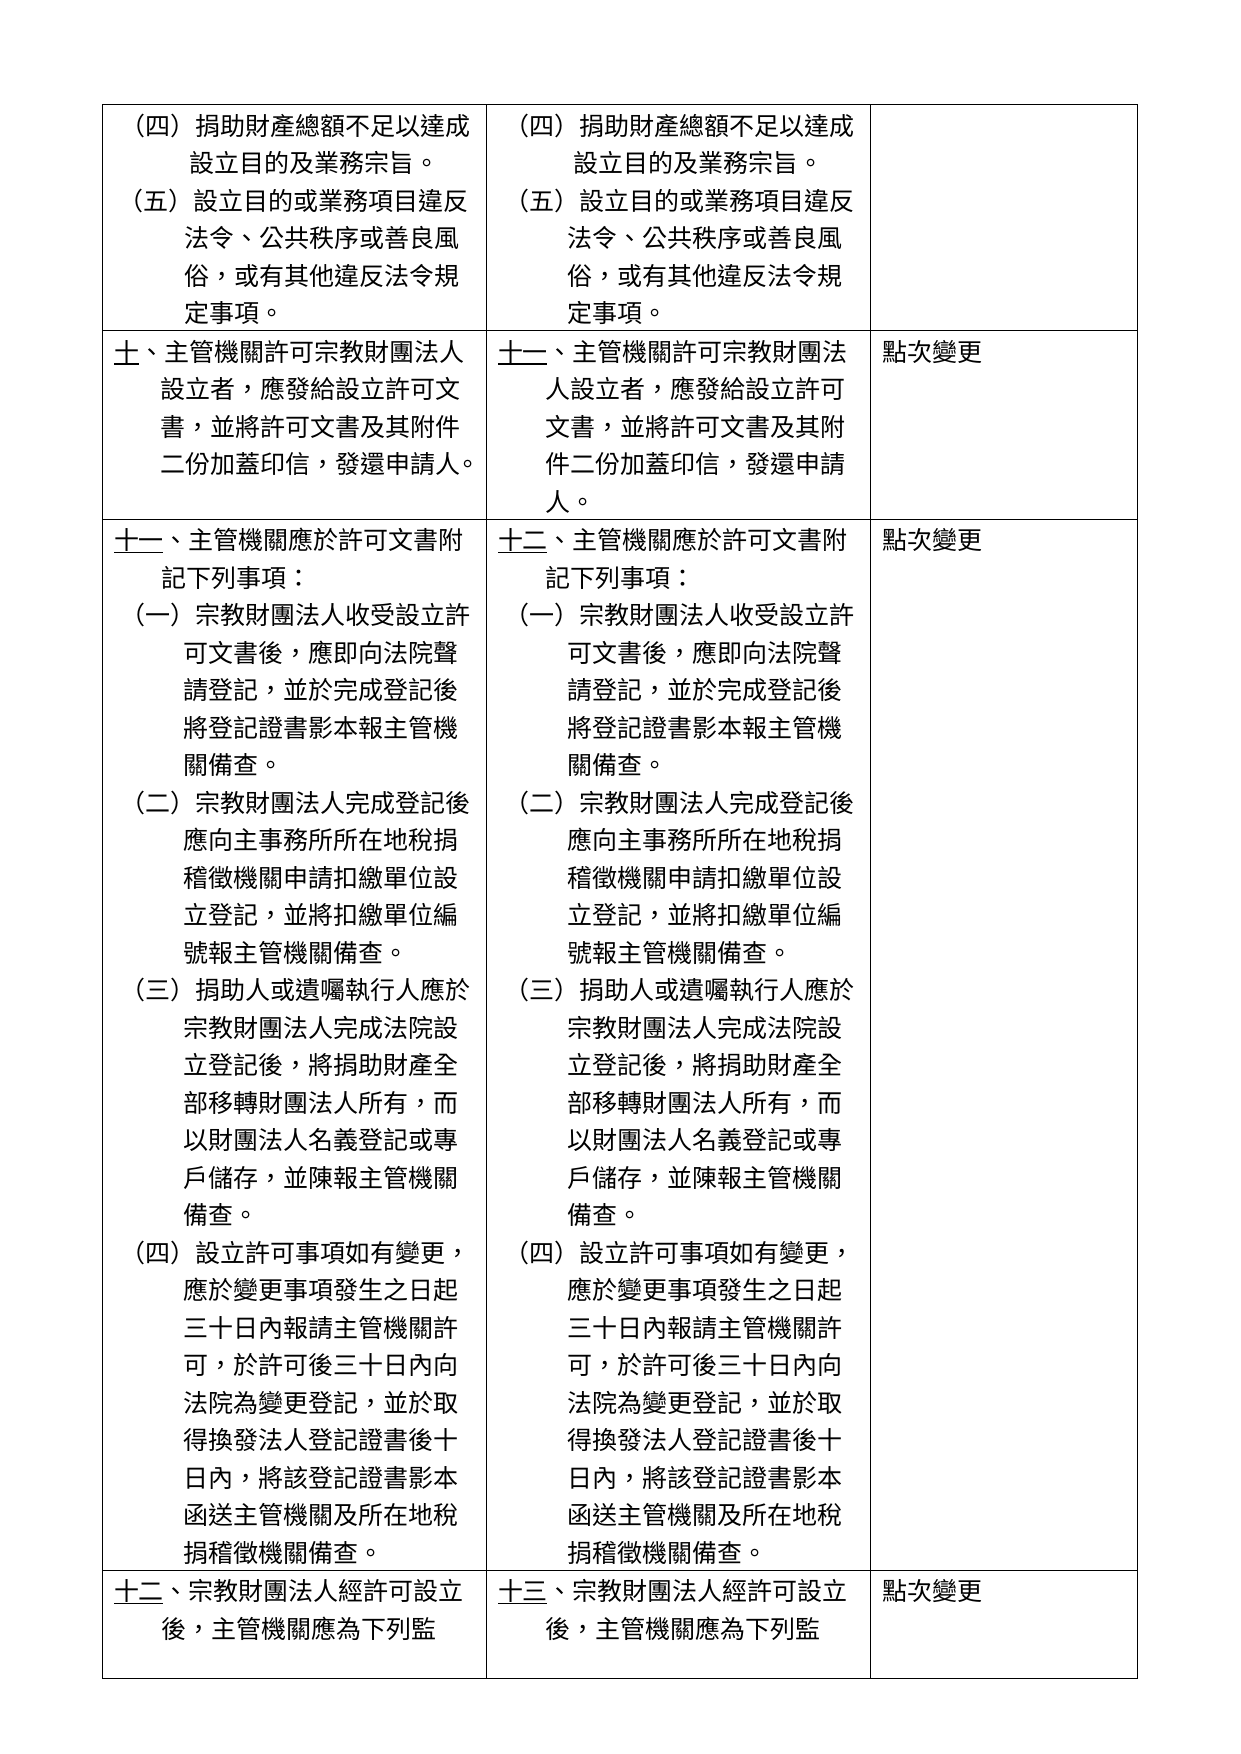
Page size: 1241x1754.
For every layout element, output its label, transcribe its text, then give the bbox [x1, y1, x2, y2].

table_cell （四）捐助財產總額不足以達成設立目的及業務宗旨。 （五）設立目的或業務項目違反法令、公共秩序或善良風俗，或有其他違反法令規定事項。 [487, 105, 870, 330]
table_cell [871, 105, 1137, 330]
table_cell 點次變更 [871, 1571, 1137, 1678]
table_cell （四）捐助財產總額不足以達成設立目的及業務宗旨。 （五）設立目的或業務項目違反法令、公共秩序或善良風俗，或有其他違反法令規定事項。 [103, 105, 486, 330]
table_cell 點次變更 [871, 520, 1137, 1570]
table_cell 十、主管機關許可宗教財團法人設立者，應發給設立許可文書，並將許可文書及其附件二份加蓋印信，發還申請人。 [103, 331, 486, 519]
table_cell 點次變更 [871, 331, 1137, 519]
table_cell 十二、主管機關應於許可文書附記下列事項： （一）宗教財團法人收受設立許可文書後，應即向法院聲請登記，並於完成登記後將登記證書影本報主管機關備查。 （二）宗教財團法人完成登記後應向主事務所所在地稅捐稽徵機關申請扣繳單位設立登記，並將扣繳單位編號報主管機關備查。 （三）捐助人或遺囑執行人應於宗教財團法人完成法院設立登記後，將捐助財產全部移轉財團法人所有，而以財團法人名義登記或專戶儲存，並陳報主管機關備查。 （四）設立許可事項如有變更，應於變更事項發生之日起三十日內報請主管機關許可，於許可後三十日內向法院為變更登記，並於取得換發法人登記證書後十日內，將該登記證書影本函送主管機關及所在地稅捐稽徵機關備查。 [487, 520, 870, 1570]
table_cell 十一、主管機關應於許可文書附記下列事項： （一）宗教財團法人收受設立許可文書後，應即向法院聲請登記，並於完成登記後將登記證書影本報主管機關備查。 （二）宗教財團法人完成登記後應向主事務所所在地稅捐稽徵機關申請扣繳單位設立登記，並將扣繳單位編號報主管機關備查。 （三）捐助人或遺囑執行人應於宗教財團法人完成法院設立登記後，將捐助財產全部移轉財團法人所有，而以財團法人名義登記或專戶儲存，並陳報主管機關備查。 （四）設立許可事項如有變更，應於變更事項發生之日起三十日內報請主管機關許可，於許可後三十日內向法院為變更登記，並於取得換發法人登記證書後十日內，將該登記證書影本函送主管機關及所在地稅捐稽徵機關備查。 [103, 520, 486, 1570]
table_cell 十二、宗教財團法人經許可設立後，主管機關應為下列監 [103, 1571, 486, 1678]
table_cell 十三、宗教財團法人經許可設立後，主管機關應為下列監 [487, 1571, 870, 1678]
table_cell 十一、主管機關許可宗教財團法人設立者，應發給設立許可文書，並將許可文書及其附件二份加蓋印信，發還申請人。 [487, 331, 870, 519]
